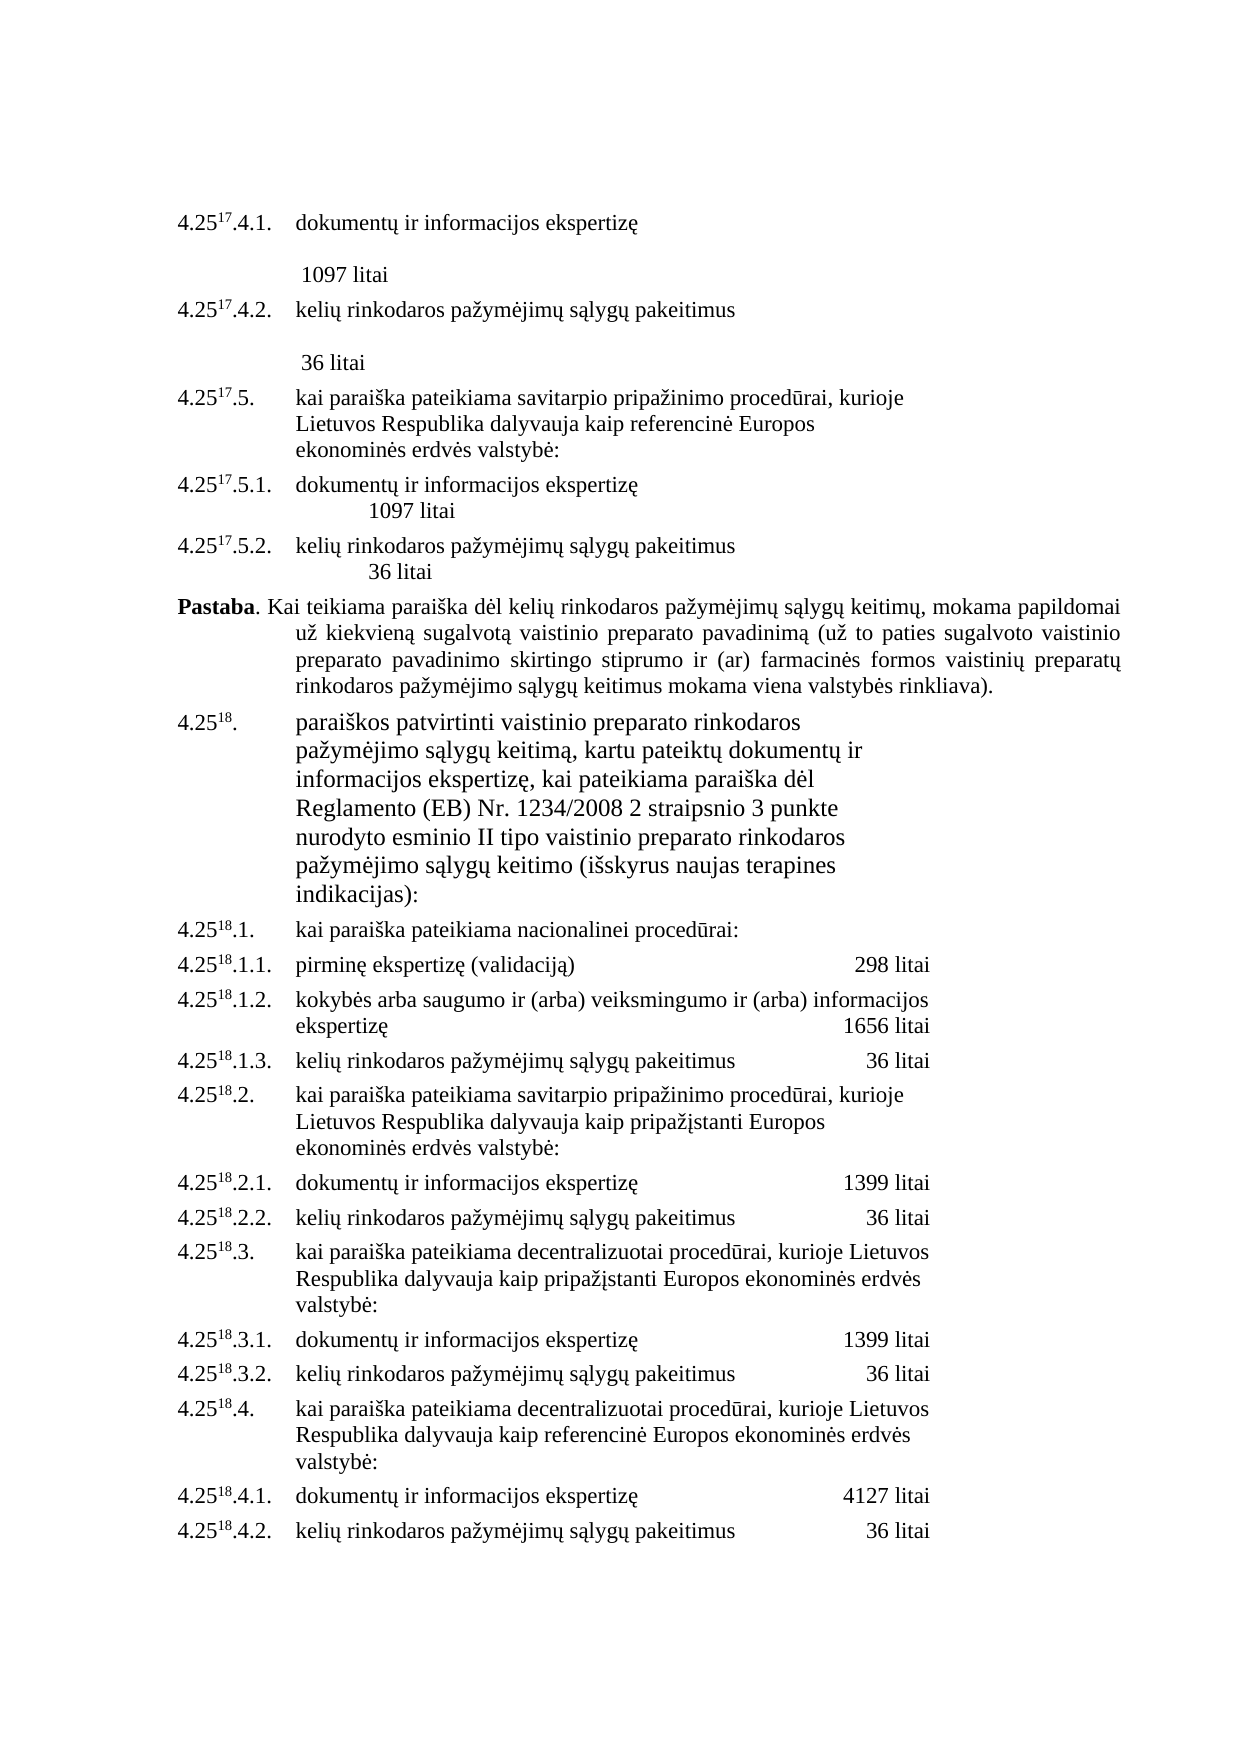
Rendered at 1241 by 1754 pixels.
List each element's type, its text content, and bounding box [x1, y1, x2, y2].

text 4.2518.1.1. pirminę ekspertizę (validaciją) 298 litai [177, 951, 930, 977]
text 4.2518.1. kai paraiška pateikiama nacionalinei procedūrai: [177, 916, 930, 943]
text 4.2518.2.1. dokumentų ir informacijos ekspertizę 1399 litai [177, 1169, 930, 1195]
text 4.2518. paraiškos patvirtinti vaistinio preparato rinkodaros pažymėjimo sąlygų keitimą, kartu pateiktų dokumentų ir informacijos ekspertizę, kai pateikiama paraiška dėl Reglamento (EB) Nr. 1234/2008 2 straipsnio 3 punkte nurodyto esminio II tipo vaistinio preparato rinkodaros pažymėjimo sąlygų keitimo (išskyrus naujas terapines indikacijas): [177, 707, 930, 908]
text 4.2517.5. kai paraiška pateikiama savitarpio pripažinimo procedūrai, kurioje Lietuvos Respublika dalyvauja kaip referencinė Europos ekonominės erdvės valstybė: [177, 383, 930, 463]
text 4.2518.3.1. dokumentų ir informacijos ekspertizę 1399 litai [177, 1326, 930, 1352]
text 4.2517.5.2. kelių rinkodaros pažymėjimų sąlygų pakeitimus 36 litai [177, 532, 930, 585]
text 4.2517.5.1. dokumentų ir informacijos ekspertizę 1097 litai [177, 471, 930, 524]
text 4.2518.1.2. kokybės arba saugumo ir (arba) veiksmingumo ir (arba) informacijos ekspertizę 1656 litai [177, 986, 930, 1038]
text 4.2518.4. kai paraiška pateikiama decentralizuotai procedūrai, kurioje Lietuvos Respublika dalyvauja kaip referencinė Europos ekonominės erdvės valstybė: [177, 1395, 930, 1474]
text 4.2518.4.2. kelių rinkodaros pažymėjimų sąlygų pakeitimus 36 litai [177, 1517, 930, 1543]
text 4.2518.2. kai paraiška pateikiama savitarpio pripažinimo procedūrai, kurioje Lietuvos Respublika dalyvauja kaip pripažįstanti Europos ekonominės erdvės valstybė: [177, 1081, 930, 1161]
text 4.2517.4.1. dokumentų ir informacijos ekspertizę 1097 litai [177, 209, 930, 288]
text 4.2518.3.2. kelių rinkodaros pažymėjimų sąlygų pakeitimus 36 litai [177, 1360, 930, 1387]
text Pastaba. Kai teikiama paraiška dėl kelių rinkodaros pažymėjimų sąlygų keitimų, mokama papildomai už kiekvieną sugalvotą vaistinio preparato pavadinimą (už to paties sugalvoto vaistinio preparato pavadinimo skirtingo stiprumo ir (ar) farmacinės formos vaistinių preparatų rinkodaros pažymėjimo sąlygų keitimus mokama viena valstybės rinkliava). [177, 593, 1122, 698]
text 4.2517.4.2. kelių rinkodaros pažymėjimų sąlygų pakeitimus 36 litai [177, 296, 930, 375]
text [177, 148, 930, 200]
text 4.2518.1.3. kelių rinkodaros pažymėjimų sąlygų pakeitimus 36 litai [177, 1047, 930, 1073]
text 4.2518.4.1. dokumentų ir informacijos ekspertizę 4127 litai [177, 1482, 930, 1509]
text 4.2518.3. kai paraiška pateikiama decentralizuotai procedūrai, kurioje Lietuvos Respublika dalyvauja kaip pripažįstanti Europos ekonominės erdvės valstybė: [177, 1238, 930, 1317]
text 4.2518.2.2. kelių rinkodaros pažymėjimų sąlygų pakeitimus 36 litai [177, 1203, 930, 1230]
